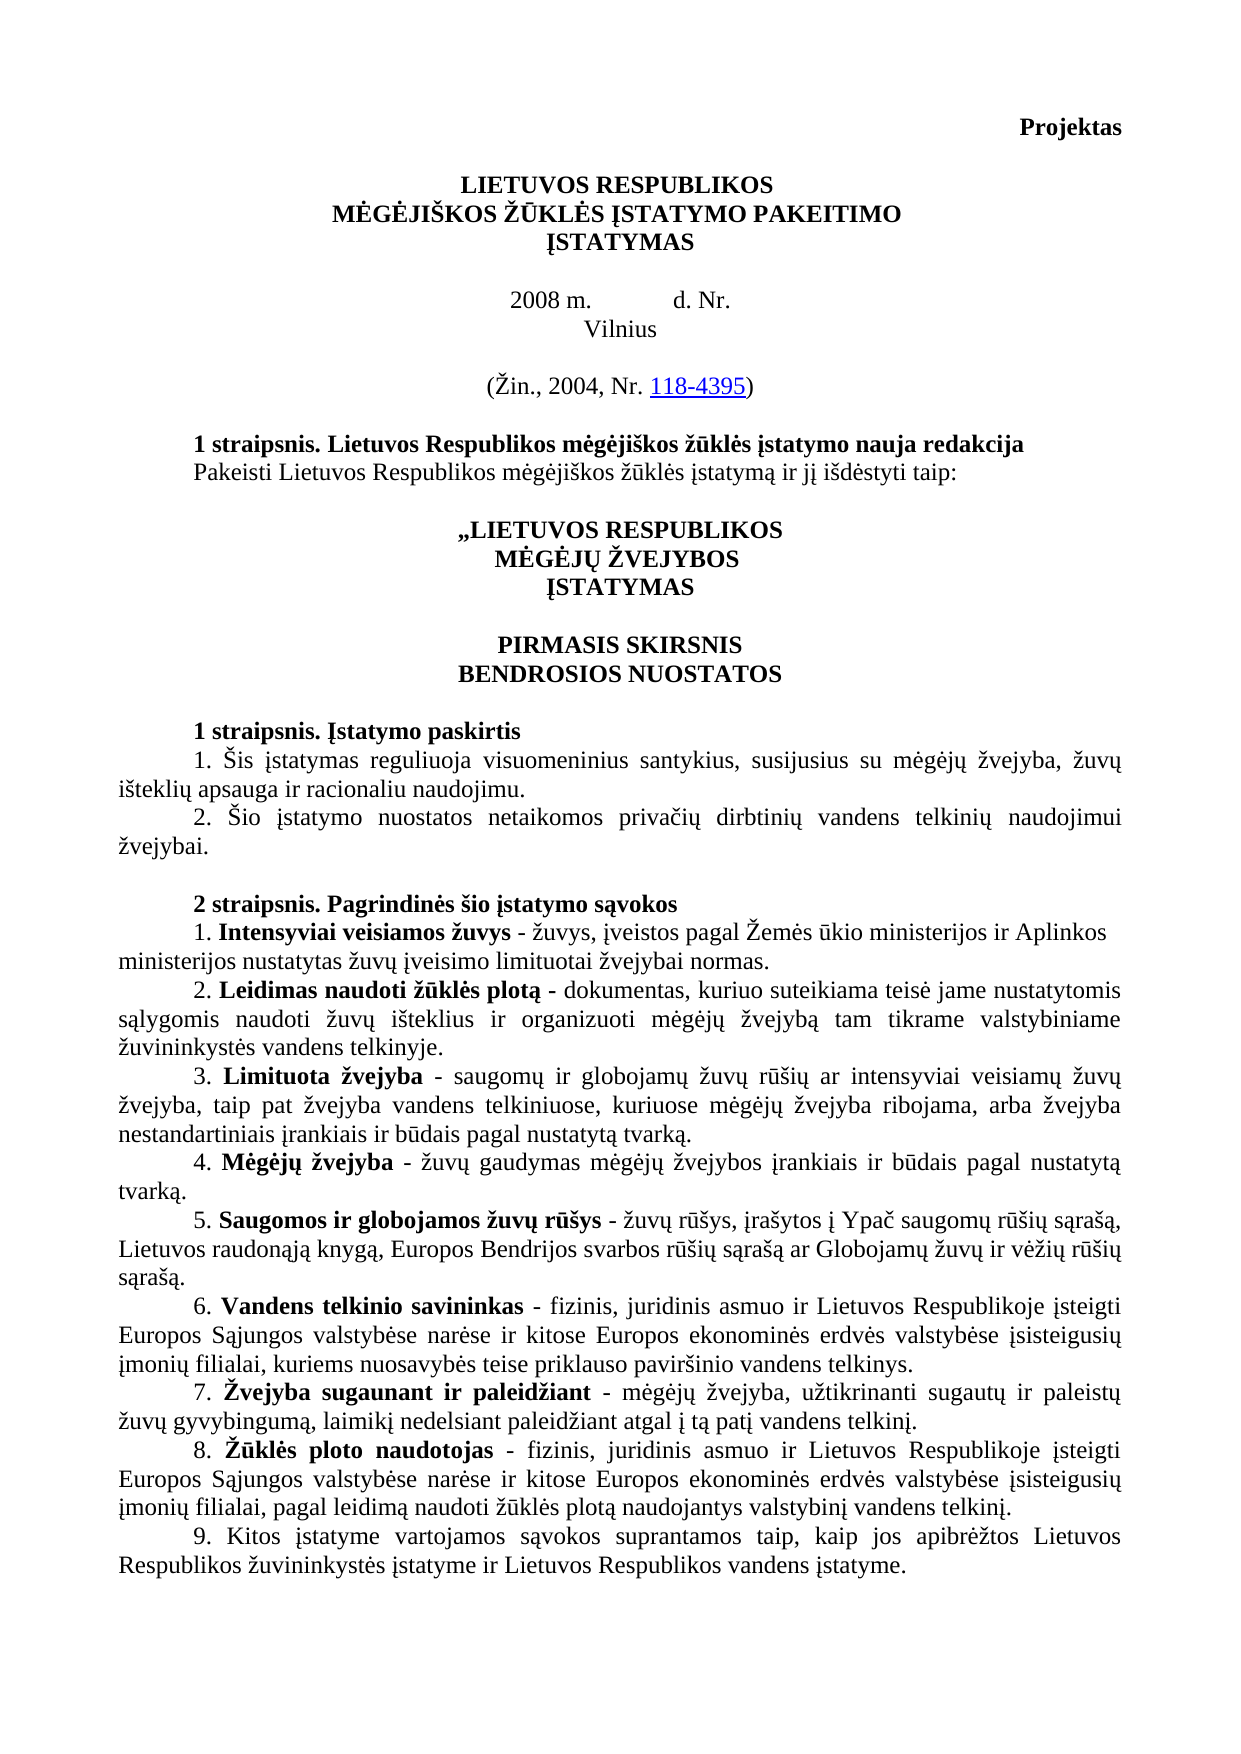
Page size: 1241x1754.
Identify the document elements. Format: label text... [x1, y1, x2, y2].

text Projektas [118, 112, 1122, 141]
text Vilnius [118, 314, 1122, 342]
text MĖGĖJIŠKOS ŽŪKLĖS ĮSTATYMO PAKEITIMO [118, 199, 1122, 227]
text 8. Žūklės ploto naudotojas - fizinis, juridinis asmuo ir Lietuvos Respublikoje įsteigti Europos Sąjungos valstybėse narėse ir kitose Europos ekonominės erdvės valstybėse įsisteigusių įmonių filialai, pagal leidimą naudoti žūklės plotą naudojantys valstybinį vandens telkinį. [118, 1435, 1122, 1521]
text 4. Mėgėjų žvejyba - žuvų gaudymas mėgėjų žvejybos įrankiais ir būdais pagal nustatytą tvarką. [118, 1147, 1122, 1205]
text 2008 m. d. Nr. [118, 285, 1122, 314]
text LIETUVOS RESPUBLIKOS [118, 170, 1122, 199]
text ĮSTATYMAS [118, 227, 1122, 256]
text 2. Šio įstatymo nuostatos netaikomos privačių dirbtinių vandens telkinių naudojimui žvejybai. [118, 802, 1122, 860]
text (Žin., 2004, Nr. 118-4395) [118, 371, 1122, 400]
text 1 straipsnis. Lietuvos Respublikos mėgėjiškos žūklės įstatymo nauja redakcija [118, 429, 1122, 457]
text 2 straipsnis. Pagrindinės šio įstatymo sąvokos [118, 889, 1122, 917]
text BENDROSIOS NUOSTATOS [118, 659, 1122, 687]
text 3. Limituota žvejyba - saugomų ir globojamų žuvų rūšių ar intensyviai veisiamų žuvų žvejyba, taip pat žvejyba vandens telkiniuose, kuriuose mėgėjų žvejyba ribojama, arba žvejyba nestandartiniais įrankiais ir būdais pagal nustatytą tvarką. [118, 1061, 1122, 1147]
text 6. Vandens telkinio savininkas - fizinis, juridinis asmuo ir Lietuvos Respublikoje įsteigti Europos Sąjungos valstybėse narėse ir kitose Europos ekonominės erdvės valstybėse įsisteigusių įmonių filialai, kuriems nuosavybės teise priklauso paviršinio vandens telkinys. [118, 1291, 1122, 1377]
text 1. Intensyviai veisiamos žuvys - žuvys, įveistos pagal Žemės ūkio ministerijos ir Aplinkos ministerijos nustatytas žuvų įveisimo limituotai žvejybai normas. [118, 917, 1122, 975]
text 5. Saugomos ir globojamos žuvų rūšys - žuvų rūšys, įrašytos į Ypač saugomų rūšių sąrašą, Lietuvos raudonąją knygą, Europos Bendrijos svarbos rūšių sąrašą ar Globojamų žuvų ir vėžių rūšių sąrašą. [118, 1205, 1122, 1291]
text 1. Šis įstatymas reguliuoja visuomeninius santykius, susijusius su mėgėjų žvejyba, žuvų išteklių apsauga ir racionaliu naudojimu. [118, 745, 1122, 802]
text MĖGĖJŲ ŽVEJYBOS [118, 544, 1122, 572]
text Pakeisti Lietuvos Respublikos mėgėjiškos žūklės įstatymą ir jį išdėstyti taip: [118, 457, 1122, 486]
text PIRMASIS SKIRSNIS [118, 630, 1122, 659]
text 1 straipsnis. Įstatymo paskirtis [118, 716, 1122, 745]
text 2. Leidimas naudoti žūklės plotą - dokumentas, kuriuo suteikiama teisė jame nustatytomis sąlygomis naudoti žuvų išteklius ir organizuoti mėgėjų žvejybą tam tikrame valstybiniame žuvininkystės vandens telkinyje. [118, 975, 1122, 1061]
text „LIETUVOS RESPUBLIKOS [118, 515, 1122, 544]
text ĮSTATYMAS [118, 572, 1122, 601]
text 9. Kitos įstatyme vartojamos sąvokos suprantamos taip, kaip jos apibrėžtos Lietuvos Respublikos žuvininkystės įstatyme ir Lietuvos Respublikos vandens įstatyme. [118, 1521, 1122, 1579]
text 7. Žvejyba sugaunant ir paleidžiant - mėgėjų žvejyba, užtikrinanti sugautų ir paleistų žuvų gyvybingumą, laimikį nedelsiant paleidžiant atgal į tą patį vandens telkinį. [118, 1377, 1122, 1435]
